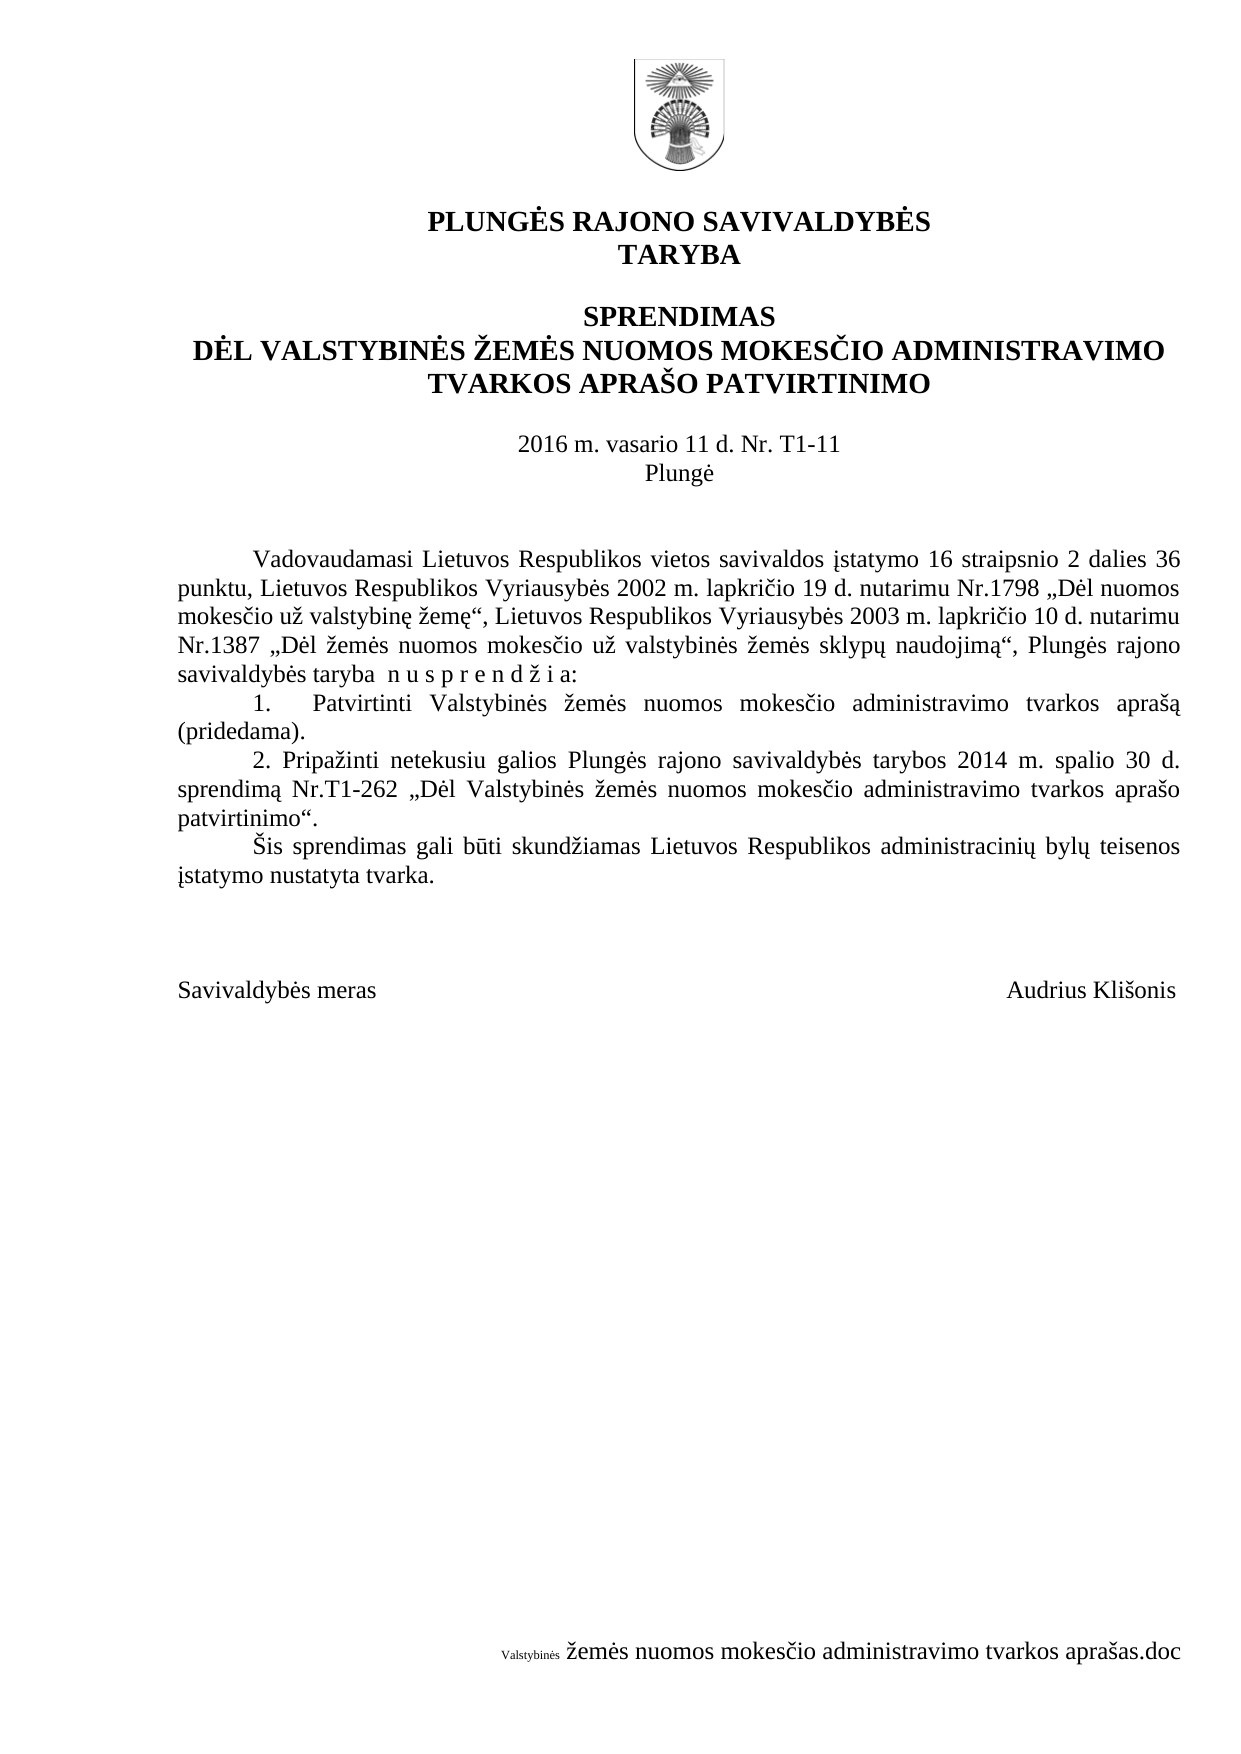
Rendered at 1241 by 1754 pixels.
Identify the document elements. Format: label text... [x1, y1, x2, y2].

text Šis sprendimas gali būti skundžiamas Lietuvos Respublikos administracinių bylų teisenos įstatymo nustatyta tvarka. [177, 831, 1181, 889]
text 1. Patvirtinti Valstybinės žemės nuomos mokesčio administravimo tvarkos aprašą (pridedama). [177, 688, 1181, 745]
text Savivaldybės meras Audrius Klišonis [177, 975, 1181, 1004]
text 2016 m. vasario 11 d. Nr. T1-11 [177, 429, 1181, 458]
text Plungė [177, 458, 1181, 486]
text PLUNGĖS RAJONO SAVIVALDYBĖS [177, 204, 1181, 237]
text DĖL VALSTYBINĖS ŽEMĖS NUOMOS MOKESČIO ADMINISTRAVIMO TVARKOS APRAŠO PATVIRTINIMO [177, 333, 1181, 400]
text Vadovaudamasi Lietuvos Respublikos vietos savivaldos įstatymo 16 straipsnio 2 dalies 36 punktu, Lietuvos Respublikos Vyriausybės 2002 m. lapkričio 19 d. nutarimu Nr.1798 „Dėl nuomos mokesčio už valstybinę žemę“, Lietuvos Respublikos Vyriausybės 2003 m. lapkričio 10 d. nutarimu Nr.1387 „Dėl žemės nuomos mokesčio už valstybinės žemės sklypų naudojimą“, Plungės rajono savivaldybės taryba n u s p r e n d ž i a: [177, 544, 1181, 688]
text SPRENDIMAS [177, 299, 1181, 333]
text TARYBA [177, 237, 1181, 271]
text 2. Pripažinti netekusiu galios Plungės rajono savivaldybės tarybos 2014 m. spalio 30 d. sprendimą Nr.T1-262 „Dėl Valstybinės žemės nuomos mokesčio administravimo tvarkos aprašo patvirtinimo“. [177, 745, 1181, 831]
